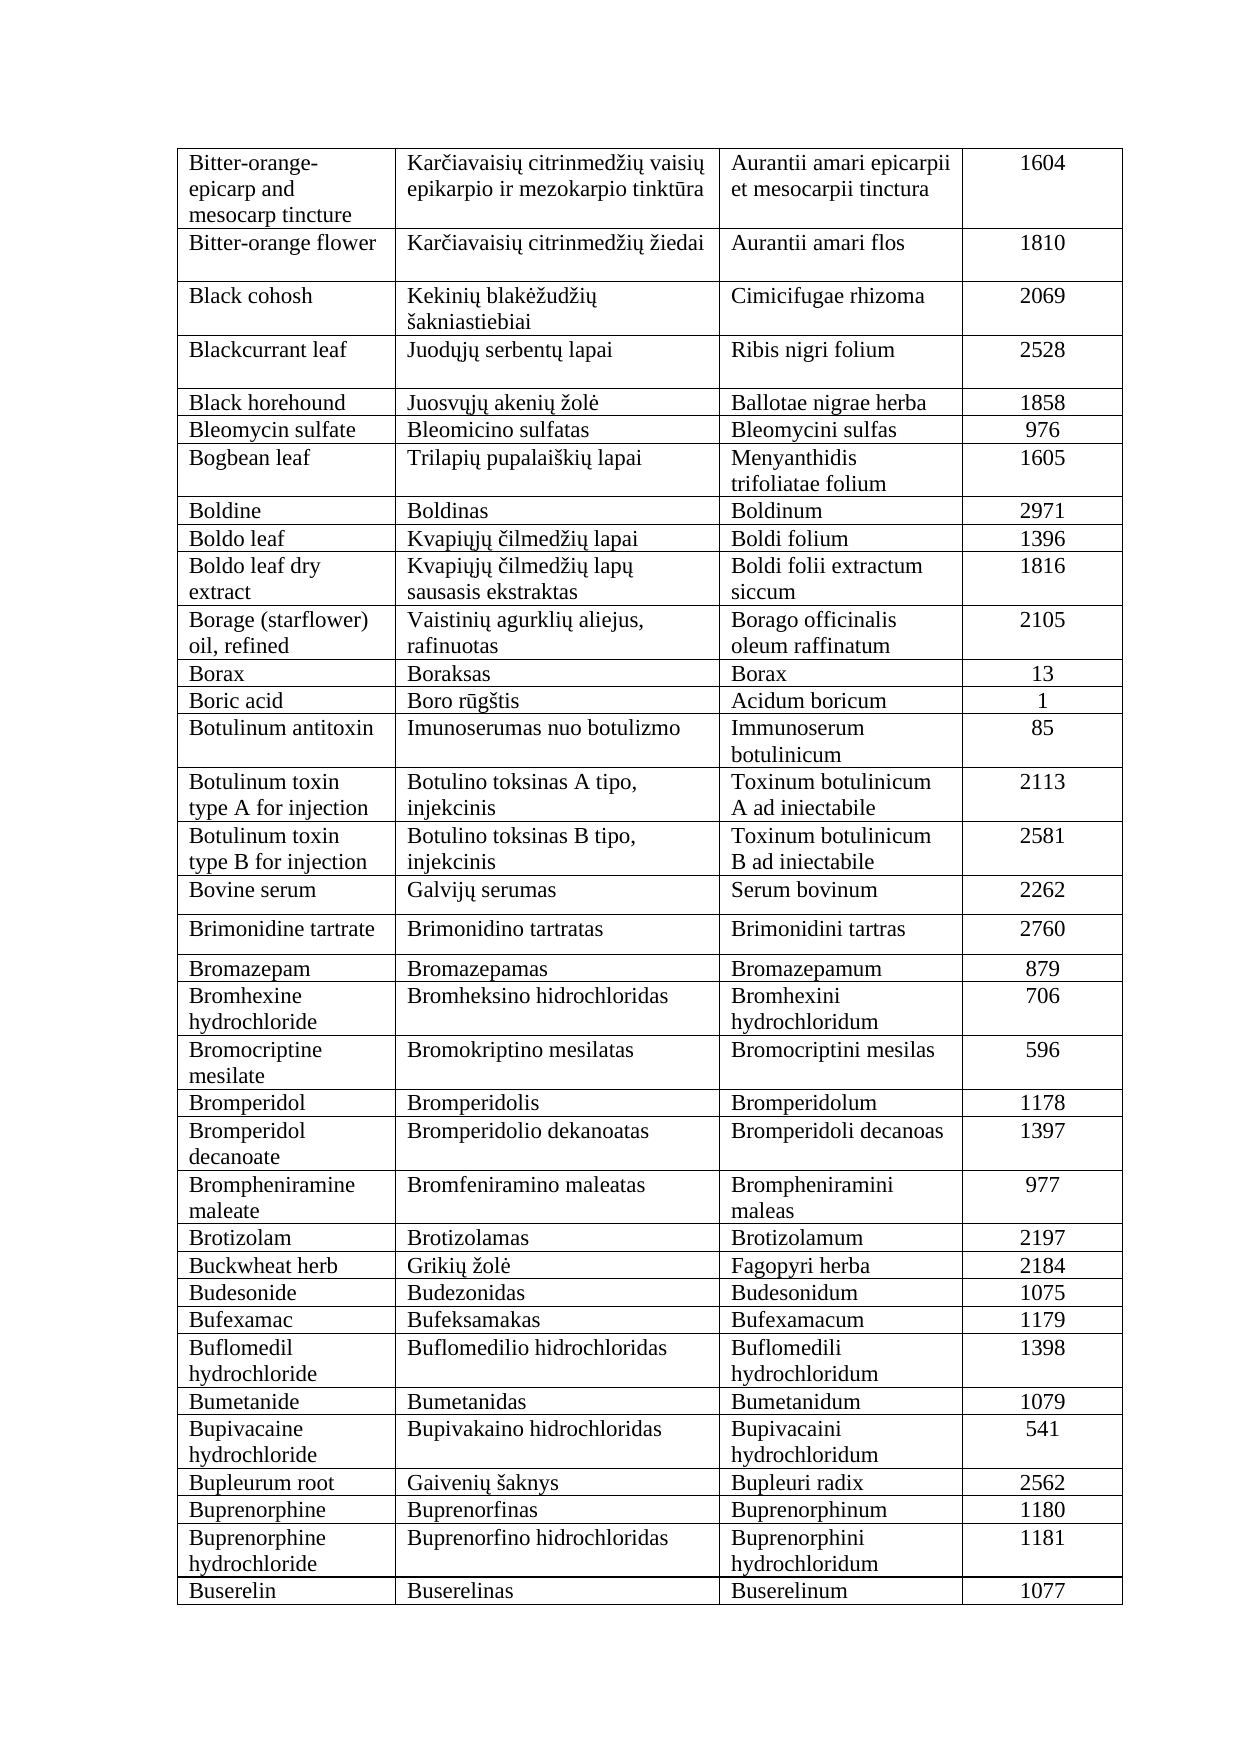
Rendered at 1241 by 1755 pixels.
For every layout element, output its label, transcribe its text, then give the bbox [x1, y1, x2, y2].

table_cell 1398 [963, 1334, 1122, 1387]
table_cell Bumetanide [178, 1388, 395, 1414]
table_cell 2760 [963, 915, 1122, 953]
table_cell Bromfeniramino maleatas [396, 1171, 719, 1223]
table_cell Bleomycin sulfate [178, 416, 395, 442]
table_cell Gaivenių šaknys [396, 1469, 719, 1495]
table_cell Boldo leaf [178, 525, 395, 551]
table_cell Boldine [178, 497, 395, 524]
table_cell 706 [963, 982, 1122, 1035]
table_cell Bromperidolis [396, 1090, 719, 1116]
table_cell Brimonidini tartras [720, 915, 962, 953]
table_cell 1181 [963, 1524, 1122, 1576]
table_cell Bogbean leaf [178, 444, 395, 496]
table_cell Botulinum toxin type B for injection [178, 822, 395, 874]
table_cell Borago officinalis oleum raffinatum [720, 606, 962, 658]
table_cell Boraksas [396, 660, 719, 686]
table_cell 1 [963, 687, 1122, 713]
table_cell Trilapių pupalaiškių lapai [396, 444, 719, 496]
table_cell 1396 [963, 525, 1122, 551]
table_cell Bromperidoli decanoas [720, 1117, 962, 1169]
table_cell Buprenorphini hydrochloridum [720, 1524, 962, 1576]
table_cell 2581 [963, 822, 1122, 874]
table_cell Bromperidol [178, 1090, 395, 1116]
table_cell 1397 [963, 1117, 1122, 1169]
table_cell 1605 [963, 444, 1122, 496]
table_cell Bufexamac [178, 1307, 395, 1333]
table_cell 1079 [963, 1388, 1122, 1414]
table_cell Buprenorphine [178, 1496, 395, 1523]
table_cell Bupivakaino hidrochloridas [396, 1415, 719, 1468]
table_cell 596 [963, 1036, 1122, 1088]
table_cell Budesonidum [720, 1279, 962, 1306]
table_cell Bitter-orange-epicarp and mesocarp tincture [178, 149, 395, 228]
table_cell Borax [178, 660, 395, 686]
table_cell Buserelinum [720, 1578, 962, 1604]
table_cell 2562 [963, 1469, 1122, 1495]
table_cell Toxinum botulinicum A ad iniectabile [720, 768, 962, 821]
table_cell 2069 [963, 282, 1122, 334]
table_cell Boro rūgštis [396, 687, 719, 713]
table_cell Bovine serum [178, 876, 395, 914]
table_cell Buflomedil hydrochloride [178, 1334, 395, 1387]
table_cell Blackcurrant leaf [178, 336, 395, 388]
table_cell Bromocriptine mesilate [178, 1036, 395, 1088]
table_cell Borage (starflower) oil, refined [178, 606, 395, 658]
table_cell Bumetanidas [396, 1388, 719, 1414]
table_cell Buflomedili hydrochloridum [720, 1334, 962, 1387]
table_cell Buprenorfino hidrochloridas [396, 1524, 719, 1576]
table_cell Black cohosh [178, 282, 395, 334]
table_cell Imunoserumas nuo botulizmo [396, 714, 719, 767]
table_cell Kekinių blakėžudžių šakniastiebiai [396, 282, 719, 334]
table_cell Brotizolam [178, 1224, 395, 1251]
table_cell Immunoserum botulinicum [720, 714, 962, 767]
table_cell Bromazepamas [396, 955, 719, 981]
table_cell Juodųjų serbentų lapai [396, 336, 719, 388]
table_cell Bromheksino hidrochloridas [396, 982, 719, 1035]
table_cell Boldinum [720, 497, 962, 524]
table_cell Boldi folii extractum siccum [720, 552, 962, 605]
table_cell 977 [963, 1171, 1122, 1223]
table_cell Ballotae nigrae herba [720, 389, 962, 415]
table_cell Bromazepam [178, 955, 395, 981]
table_cell Buflomedilio hidrochloridas [396, 1334, 719, 1387]
table_cell 2197 [963, 1224, 1122, 1251]
table_cell Serum bovinum [720, 876, 962, 914]
table_cell Bupleurum root [178, 1469, 395, 1495]
table_cell 541 [963, 1415, 1122, 1468]
table_cell 2184 [963, 1252, 1122, 1278]
table_cell 2262 [963, 876, 1122, 914]
table_cell Botulinum antitoxin [178, 714, 395, 767]
table_cell Buprenorfinas [396, 1496, 719, 1523]
table_cell Buserelinas [396, 1578, 719, 1604]
table_cell 1810 [963, 229, 1122, 281]
table_cell Aurantii amari epicarpii et mesocarpii tinctura [720, 149, 962, 228]
table_cell Brotizolamas [396, 1224, 719, 1251]
table_cell Cimicifugae rhizoma [720, 282, 962, 334]
table_cell 1178 [963, 1090, 1122, 1116]
table_cell Kvapiųjų čilmedžių lapai [396, 525, 719, 551]
table_cell Black horehound [178, 389, 395, 415]
table_cell 1816 [963, 552, 1122, 605]
table_cell Acidum boricum [720, 687, 962, 713]
table_cell Bufeksamakas [396, 1307, 719, 1333]
table_cell Buprenorphine hydrochloride [178, 1524, 395, 1576]
table_cell Brimonidino tartratas [396, 915, 719, 953]
table_cell Bupivacaini hydrochloridum [720, 1415, 962, 1468]
table_cell Bromhexine hydrochloride [178, 982, 395, 1035]
table_cell Buserelin [178, 1578, 395, 1604]
table_cell Bupivacaine hydrochloride [178, 1415, 395, 1468]
table_cell Bromperidolum [720, 1090, 962, 1116]
table_cell Toxinum botulinicum B ad iniectabile [720, 822, 962, 874]
table_cell Botulino toksinas A tipo, injekcinis [396, 768, 719, 821]
table_cell Karčiavaisių citrinmedžių vaisių epikarpio ir mezokarpio tinktūra [396, 149, 719, 228]
table_cell Brompheniramini maleas [720, 1171, 962, 1223]
table_cell Menyanthidis trifoliatae folium [720, 444, 962, 496]
table_cell Boric acid [178, 687, 395, 713]
table_cell 976 [963, 416, 1122, 442]
table_cell 85 [963, 714, 1122, 767]
table_cell Brotizolamum [720, 1224, 962, 1251]
table_cell Bromazepamum [720, 955, 962, 981]
table_cell Galvijų serumas [396, 876, 719, 914]
table_cell 1077 [963, 1578, 1122, 1604]
table_cell Buprenorphinum [720, 1496, 962, 1523]
table_cell 879 [963, 955, 1122, 981]
table_cell 2971 [963, 497, 1122, 524]
table_cell Boldi folium [720, 525, 962, 551]
table_cell Botulinum toxin type A for injection [178, 768, 395, 821]
table_cell Bromperidol decanoate [178, 1117, 395, 1169]
table_cell 1075 [963, 1279, 1122, 1306]
table_cell Juosvųjų akenių žolė [396, 389, 719, 415]
table_cell Borax [720, 660, 962, 686]
table_cell Boldinas [396, 497, 719, 524]
table_cell 13 [963, 660, 1122, 686]
table_cell Budesonide [178, 1279, 395, 1306]
table_cell Budezonidas [396, 1279, 719, 1306]
table_cell Bromokriptino mesilatas [396, 1036, 719, 1088]
table_cell 2113 [963, 768, 1122, 821]
table_cell Vaistinių agurklių aliejus, rafinuotas [396, 606, 719, 658]
table_cell Fagopyri herba [720, 1252, 962, 1278]
table_cell Bromocriptini mesilas [720, 1036, 962, 1088]
table_cell Ribis nigri folium [720, 336, 962, 388]
table_cell Grikių žolė [396, 1252, 719, 1278]
table_cell Aurantii amari flos [720, 229, 962, 281]
table_cell Bromperidolio dekanoatas [396, 1117, 719, 1169]
table_cell Bitter-orange flower [178, 229, 395, 281]
table_cell Botulino toksinas B tipo, injekcinis [396, 822, 719, 874]
table_cell 1604 [963, 149, 1122, 228]
table_cell Brimonidine tartrate [178, 915, 395, 953]
table_cell Bupleuri radix [720, 1469, 962, 1495]
table_cell Bleomycini sulfas [720, 416, 962, 442]
table_cell 1179 [963, 1307, 1122, 1333]
table_cell 2105 [963, 606, 1122, 658]
table_cell Kvapiųjų čilmedžių lapų sausasis ekstraktas [396, 552, 719, 605]
table_cell Brompheniramine maleate [178, 1171, 395, 1223]
table_cell Buckwheat herb [178, 1252, 395, 1278]
table_cell Bromhexini hydrochloridum [720, 982, 962, 1035]
table_cell Bumetanidum [720, 1388, 962, 1414]
table_cell Boldo leaf dry extract [178, 552, 395, 605]
table_cell Bleomicino sulfatas [396, 416, 719, 442]
table_cell 1858 [963, 389, 1122, 415]
table_cell 1180 [963, 1496, 1122, 1523]
table_cell Bufexamacum [720, 1307, 962, 1333]
table_cell Karčiavaisių citrinmedžių žiedai [396, 229, 719, 281]
table_cell 2528 [963, 336, 1122, 388]
